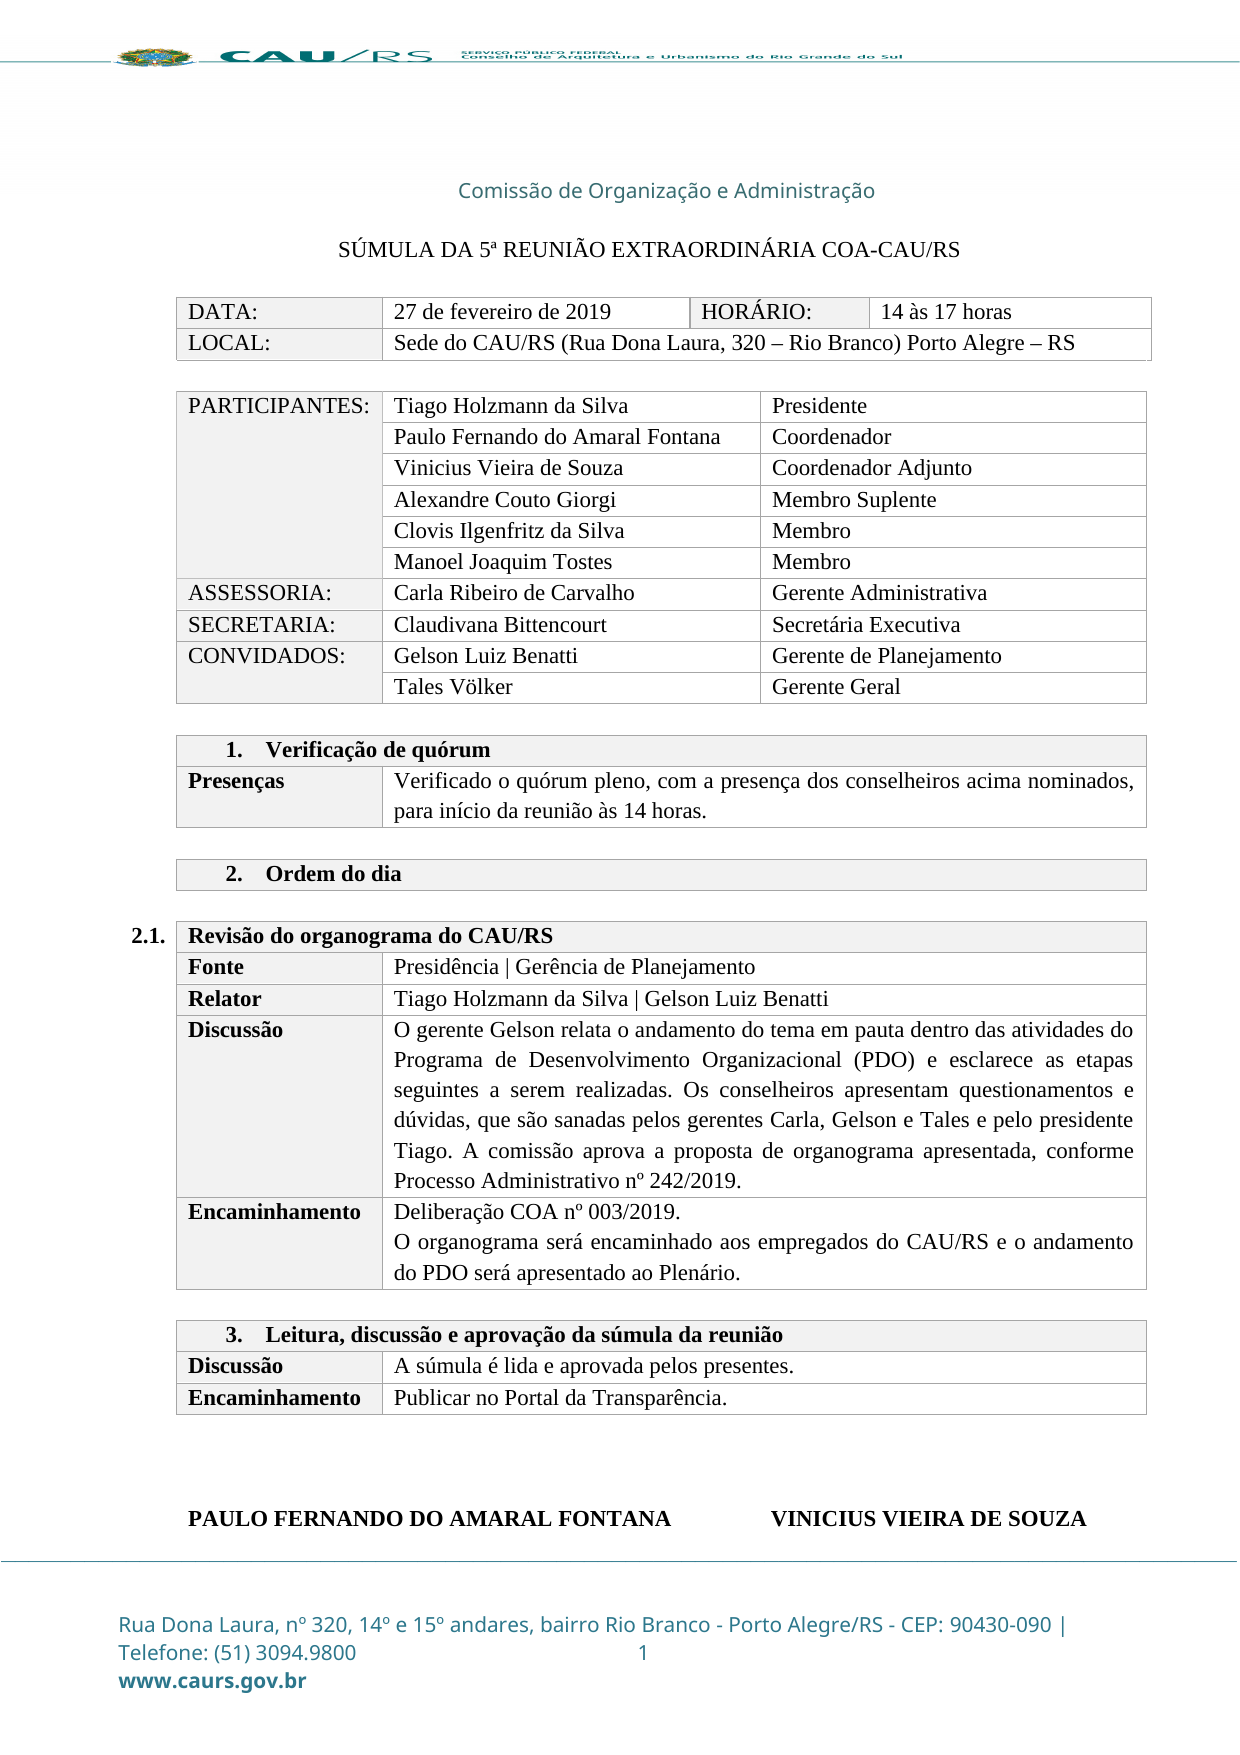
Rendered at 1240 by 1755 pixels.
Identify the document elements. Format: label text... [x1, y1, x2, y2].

table_cell [1147, 1015, 1151, 1197]
table_cell Relator [177, 985, 382, 1015]
table_cell Encaminhamento [177, 1198, 382, 1289]
table_cell Paulo Fernando do Amaral Fontana [383, 423, 760, 453]
table_cell Presidência | Gerência de Planejamento [383, 953, 1146, 983]
table_cell PARTICIPANTES: [177, 392, 382, 578]
table_cell [1147, 641, 1151, 672]
table_cell Membro [761, 548, 1146, 578]
table_cell Presenças [177, 767, 382, 827]
table_cell Tales Völker [383, 673, 760, 703]
table_cell [1147, 547, 1151, 578]
table_cell [1147, 578, 1151, 609]
table_cell Carla Ribeiro de Carvalho [383, 579, 760, 609]
table_cell Sede do CAU/RS (Rua Dona Laura, 320 – Rio Branco) Porto Alegre – RS [383, 329, 1151, 359]
table_header DATA: [177, 298, 382, 328]
table_cell Verificação de quórum [177, 736, 1146, 766]
table_cell [1147, 1383, 1151, 1414]
table_cell A súmula é lida e aprovada pelos presentes. [383, 1352, 1146, 1382]
table_cell [383, 828, 1146, 858]
table_cell Presidente [761, 392, 1146, 422]
table_cell Gerente de Planejamento [761, 642, 1146, 672]
table_cell Revisão do organograma do CAU/RS [177, 922, 1146, 952]
table_cell [1147, 610, 1151, 641]
table_cell Vinicius Vieira de Souza [383, 454, 760, 484]
table_cell Gerente Geral [761, 673, 1146, 703]
table_cell [177, 828, 382, 858]
table_cell Tiago Holzmann da Silva [383, 392, 760, 422]
table_cell [177, 361, 1146, 391]
table_cell Verificado o quórum pleno, com a presença dos conselheiros acima nominados, para início da reunião às 14 horas. [383, 767, 1146, 827]
table_cell Leitura, discussão e aprovação da súmula da reunião [177, 1321, 1146, 1351]
table_cell [177, 891, 382, 921]
table_cell [1147, 422, 1151, 453]
table_cell [1147, 984, 1151, 1015]
table_cell [383, 891, 1146, 921]
table_cell Publicar no Portal da Transparência. [383, 1384, 1146, 1414]
table_header PAULO FERNANDO DO AMARAL FONTANA [177, 1415, 723, 1536]
table_cell [1146, 703, 1151, 734]
table_cell Fonte [177, 953, 382, 983]
table_cell Gerente Administrativa [761, 579, 1146, 609]
table_cell [177, 704, 1146, 734]
table_cell [1147, 361, 1151, 391]
table_cell [1147, 921, 1151, 952]
table_header HORÁRIO: [691, 298, 869, 328]
table_cell Ordem do dia [177, 860, 1146, 890]
table_cell Clovis Ilgenfritz da Silva [383, 517, 760, 547]
text SÚMULA DA 5ª REUNIÃO EXTRAORDINÁRIA COA-CAU/RS [177, 236, 1121, 263]
table_cell Coordenador [761, 423, 1146, 453]
table_cell Alexandre Couto Giorgi [383, 486, 760, 516]
table_cell Manoel Joaquim Tostes [383, 548, 760, 578]
table_cell Claudivana Bittencourt [383, 611, 760, 641]
table_cell [1147, 391, 1151, 422]
table_cell [1147, 735, 1151, 766]
table_cell [1147, 672, 1151, 703]
table_cell Membro Suplente [761, 486, 1146, 516]
table_cell Discussão [177, 1352, 382, 1382]
table_cell Membro [761, 517, 1146, 547]
table_cell [177, 1290, 382, 1320]
table_cell [1147, 1320, 1151, 1351]
table_cell Gelson Luiz Benatti [383, 642, 760, 672]
table_cell Deliberação COA nº 003/2019. O organograma será encaminhado aos empregados do CAU/RS e o andamento do PDO será apresentado ao Plenário. [383, 1198, 1146, 1289]
table_cell [1147, 859, 1151, 890]
table_cell [383, 1290, 1146, 1320]
table_cell [1147, 453, 1151, 484]
table_cell Secretária Executiva [761, 611, 1146, 641]
table_cell [1146, 1289, 1151, 1320]
table_cell CONVIDADOS: [177, 642, 382, 703]
table_cell LOCAL: [177, 329, 382, 359]
table_cell O gerente Gelson relata o andamento do tema em pauta dentro das atividades do Programa de Desenvolvimento Organizacional (PDO) e esclarece as etapas seguintes a serem realizadas. Os conselheiros apresentam questionamentos e dúvidas, que são sanadas pelos gerentes Carla, Gelson e Tales e pelo presidente Tiago. A comissão aprova a proposta de organograma apresentada, conforme Processo Administrativo nº 242/2019. [383, 1016, 1146, 1197]
table_cell [1146, 827, 1151, 858]
table_cell [1146, 890, 1151, 921]
table_cell [1147, 1351, 1151, 1382]
table_cell Coordenador Adjunto [761, 454, 1146, 484]
table_header 27 de fevereiro de 2019 [383, 298, 689, 328]
table_cell [1147, 766, 1151, 827]
table_cell [1147, 1197, 1151, 1289]
table_cell [1147, 516, 1151, 547]
table_header 14 às 17 horas [870, 298, 1151, 328]
table_cell ASSESSORIA: [177, 579, 382, 609]
table_cell [1147, 952, 1151, 983]
table_cell Tiago Holzmann da Silva | Gelson Luiz Benatti [383, 985, 1146, 1015]
table_cell Encaminhamento [177, 1384, 382, 1414]
table_cell SECRETARIA: [177, 611, 382, 641]
table_header VINICIUS VIEIRA DE SOUZA [723, 1415, 1175, 1536]
table_cell [1147, 485, 1151, 516]
table_cell Discussão [177, 1016, 382, 1197]
